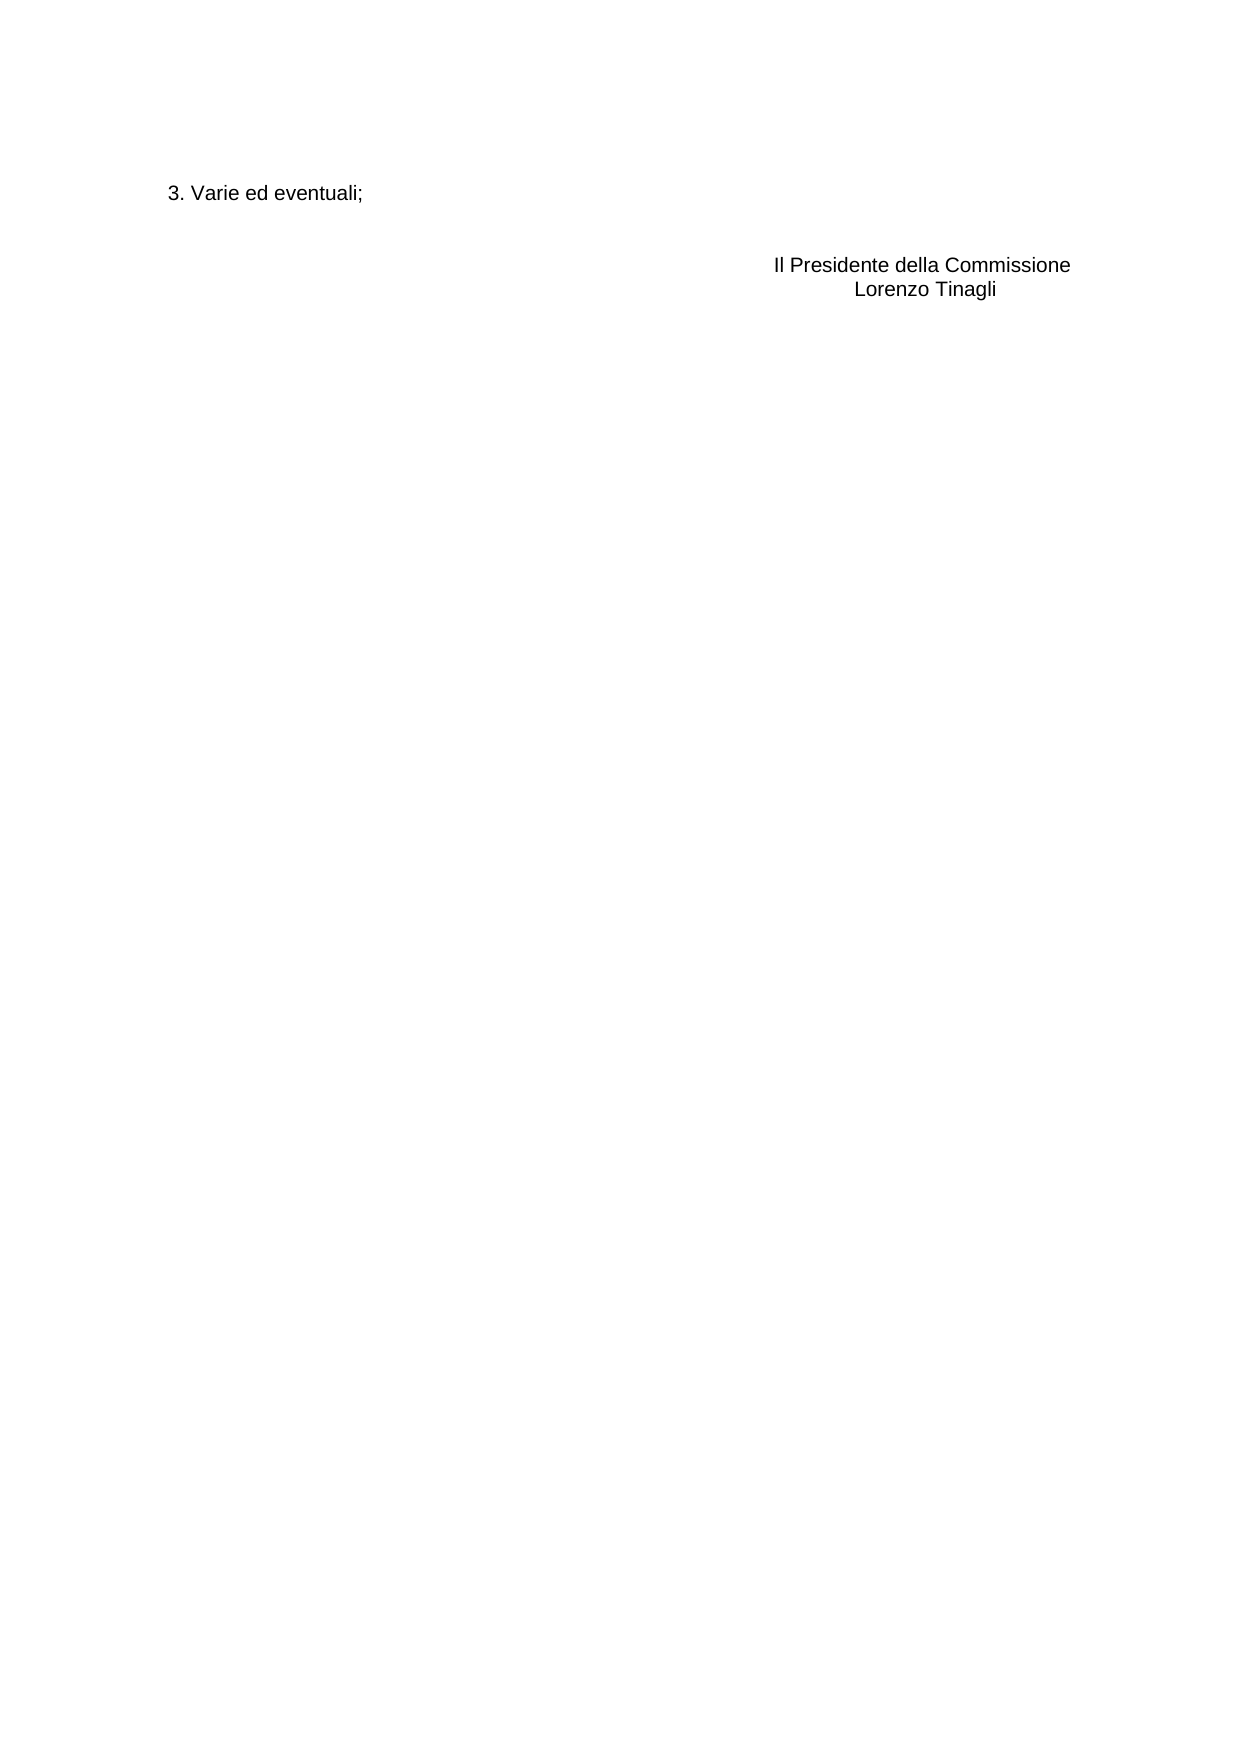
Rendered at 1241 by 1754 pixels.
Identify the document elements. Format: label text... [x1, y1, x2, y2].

text Il Presidente della Commissione [168, 252, 1122, 276]
text 3. Varie ed eventuali; [168, 181, 1122, 204]
text Lorenzo Tinagli [168, 276, 1122, 300]
